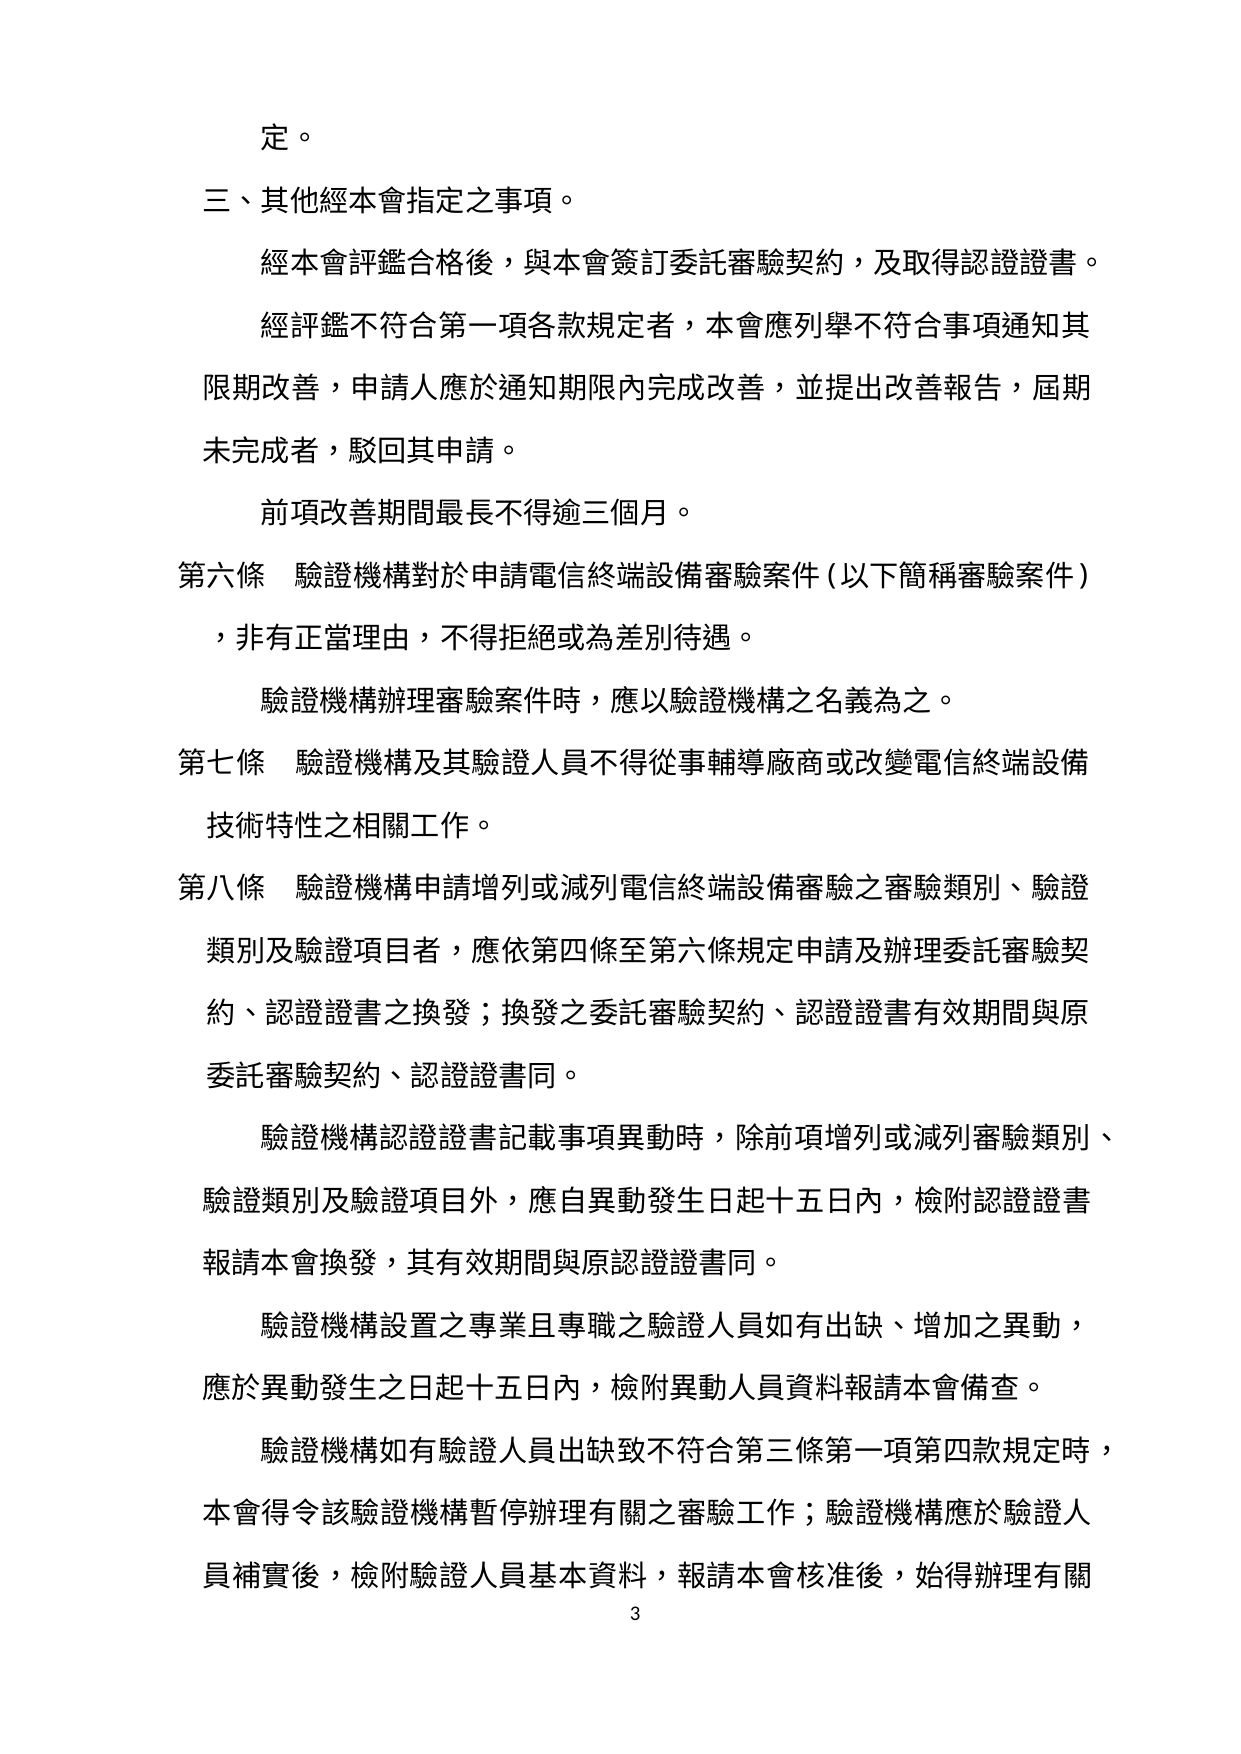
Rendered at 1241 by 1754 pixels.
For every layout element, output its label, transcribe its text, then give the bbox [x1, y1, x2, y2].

text 經本會評鑑合格後，與本會簽訂委託審驗契約，及取得認證證書。 [202, 219, 1092, 282]
text 驗證機構設置之專業且專職之驗證人員如有出缺、增加之異動，應於異動發生之日起十五日內，檢附異動人員資料報請本會備查。 [202, 1282, 1092, 1407]
text 三、其他經本會指定之事項。 [202, 157, 1092, 219]
text 驗證機構認證證書記載事項異動時，除前項增列或減列審驗類別、驗證類別及驗證項目外，應自異動發生日起十五日內，檢附認證證書報請本會換發，其有效期間與原認證證書同。 [202, 1094, 1092, 1282]
text 第八條 驗證機構申請增列或減列電信終端設備審驗之審驗類別、驗證類別及驗證項目者，應依第四條至第六條規定申請及辦理委託審驗契約、認證證書之換發；換發之委託審驗契約、認證證書有效期間與原委託審驗契約、認證證書同。 [177, 844, 1092, 1094]
text 第七條 驗證機構及其驗證人員不得從事輔導廠商或改變電信終端設備技術特性之相關工作。 [177, 719, 1092, 844]
text 經評鑑不符合第一項各款規定者，本會應列舉不符合事項通知其限期改善，申請人應於通知期限內完成改善，並提出改善報告，屆期未完成者，駁回其申請。 [202, 282, 1092, 469]
text 驗證機構如有驗證人員出缺致不符合第三條第一項第四款規定時，本會得令該驗證機構暫停辦理有關之審驗工作；驗證機構應於驗證人員補實後，檢附驗證人員基本資料，報請本會核准後，始得辦理有關之審驗工作。 [202, 1407, 1092, 1594]
text 第六條 驗證機構對於申請電信終端設備審驗案件(以下簡稱審驗案件) ，非有正當理由，不得拒絕或為差別待遇。 [177, 532, 1092, 657]
text 前項改善期間最長不得逾三個月。 [202, 469, 1092, 532]
text 定。 [202, 94, 1092, 157]
text 驗證機構辦理審驗案件時，應以驗證機構之名義為之。 [202, 657, 1092, 719]
